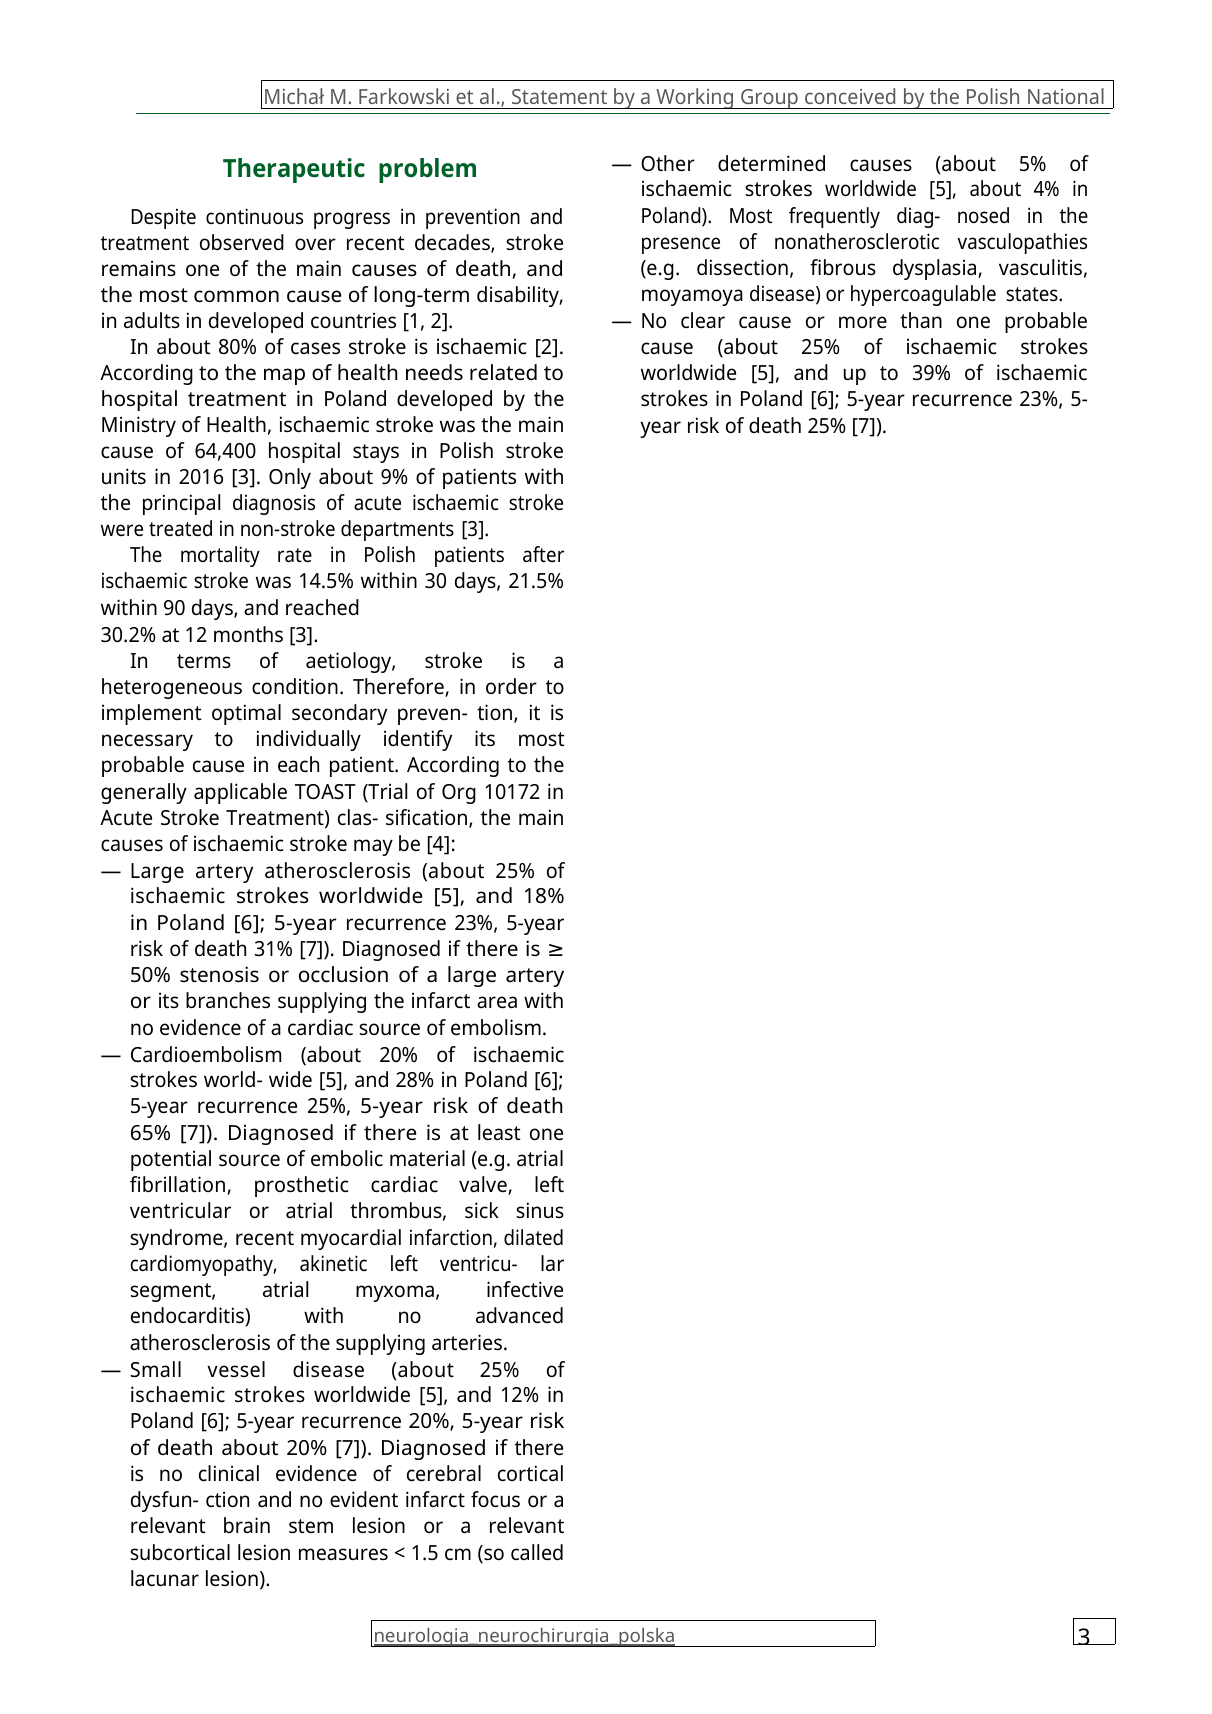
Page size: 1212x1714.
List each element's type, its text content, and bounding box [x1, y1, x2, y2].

list No clear cause or more than one probable cause (about 25% of ischaemic strokes worldwide [5], and up to 39% of ischaemic strokes in Poland [6]; 5-year recurrence 23%, 5-year risk of death 25% [7]). [611, 308, 1088, 439]
text Despite continuous progress in prevention and treatment observed over recent decades, stroke remains one of the main causes of death, and the most common cause of long-term disability, in adults in developed countries [1, 2]. [100, 203, 564, 334]
text 30.2% at 12 months [3]. [100, 620, 564, 647]
list Other determined causes (about 5% of ischaemic strokes worldwide [5], about 4% in Poland). Most frequently diag- nosed in the presence of nonatherosclerotic vasculopathies (e.g. dissection, fibrous dysplasia, vasculitis, moyamoya disease) or hypercoagulable states. [611, 151, 1088, 308]
list Large artery atherosclerosis (about 25% of ischaemic strokes worldwide [5], and 18% in Poland [6]; 5-year recurrence 23%, 5-year risk of death 31% [7]). Diagnosed if there is ≥ 50% stenosis or occlusion of a large artery or its branches supplying the infarct area with no evidence of a cardiac source of embolism. [100, 858, 564, 1041]
list Cardioembolism (about 20% of ischaemic strokes world- wide [5], and 28% in Poland [6]; 5-year recurrence 25%, 5-year risk of death 65% [7]). Diagnosed if there is at least one potential source of embolic material (e.g. atrial fibrillation, prosthetic cardiac valve, left ventricular or atrial thrombus, sick sinus syndrome, recent myocardial infarction, dilated cardiomyopathy, akinetic left ventricu- lar segment, atrial myxoma, infective endocarditis) with no advanced atherosclerosis of the supplying arteries. [100, 1041, 564, 1356]
text The mortality rate in Polish patients after ischaemic stroke was 14.5% within 30 days, 21.5% within 90 days, and reached [100, 542, 564, 620]
list Small vessel disease (about 25% of ischaemic strokes worldwide [5], and 12% in Poland [6]; 5-year recurrence 20%, 5-year risk of death about 20% [7]). Diagnosed if there is no clinical evidence of cerebral cortical dysfun- ction and no evident infarct focus or a relevant brain stem lesion or a relevant subcortical lesion measures < 1.5 cm (so called lacunar lesion). [100, 1356, 564, 1592]
text Therapeutic problem [223, 151, 564, 185]
text In about 80% of cases stroke is ischaemic [2]. According to the map of health needs related to hospital treatment in Poland developed by the Ministry of Health, ischaemic stroke was the main cause of 64,400 hospital stays in Polish stroke units in 2016 [3]. Only about 9% of patients with the principal diagnosis of acute ischaemic stroke were treated in non-stroke departments [3]. [100, 334, 564, 542]
text In terms of aetiology, stroke is a heterogeneous condition. Therefore, in order to implement optimal secondary preven- tion, it is necessary to individually identify its most probable cause in each patient. According to the generally applicable TOAST (Trial of Org 10172 in Acute Stroke Treatment) clas- sification, the main causes of ischaemic stroke may be [4]: [100, 648, 564, 858]
